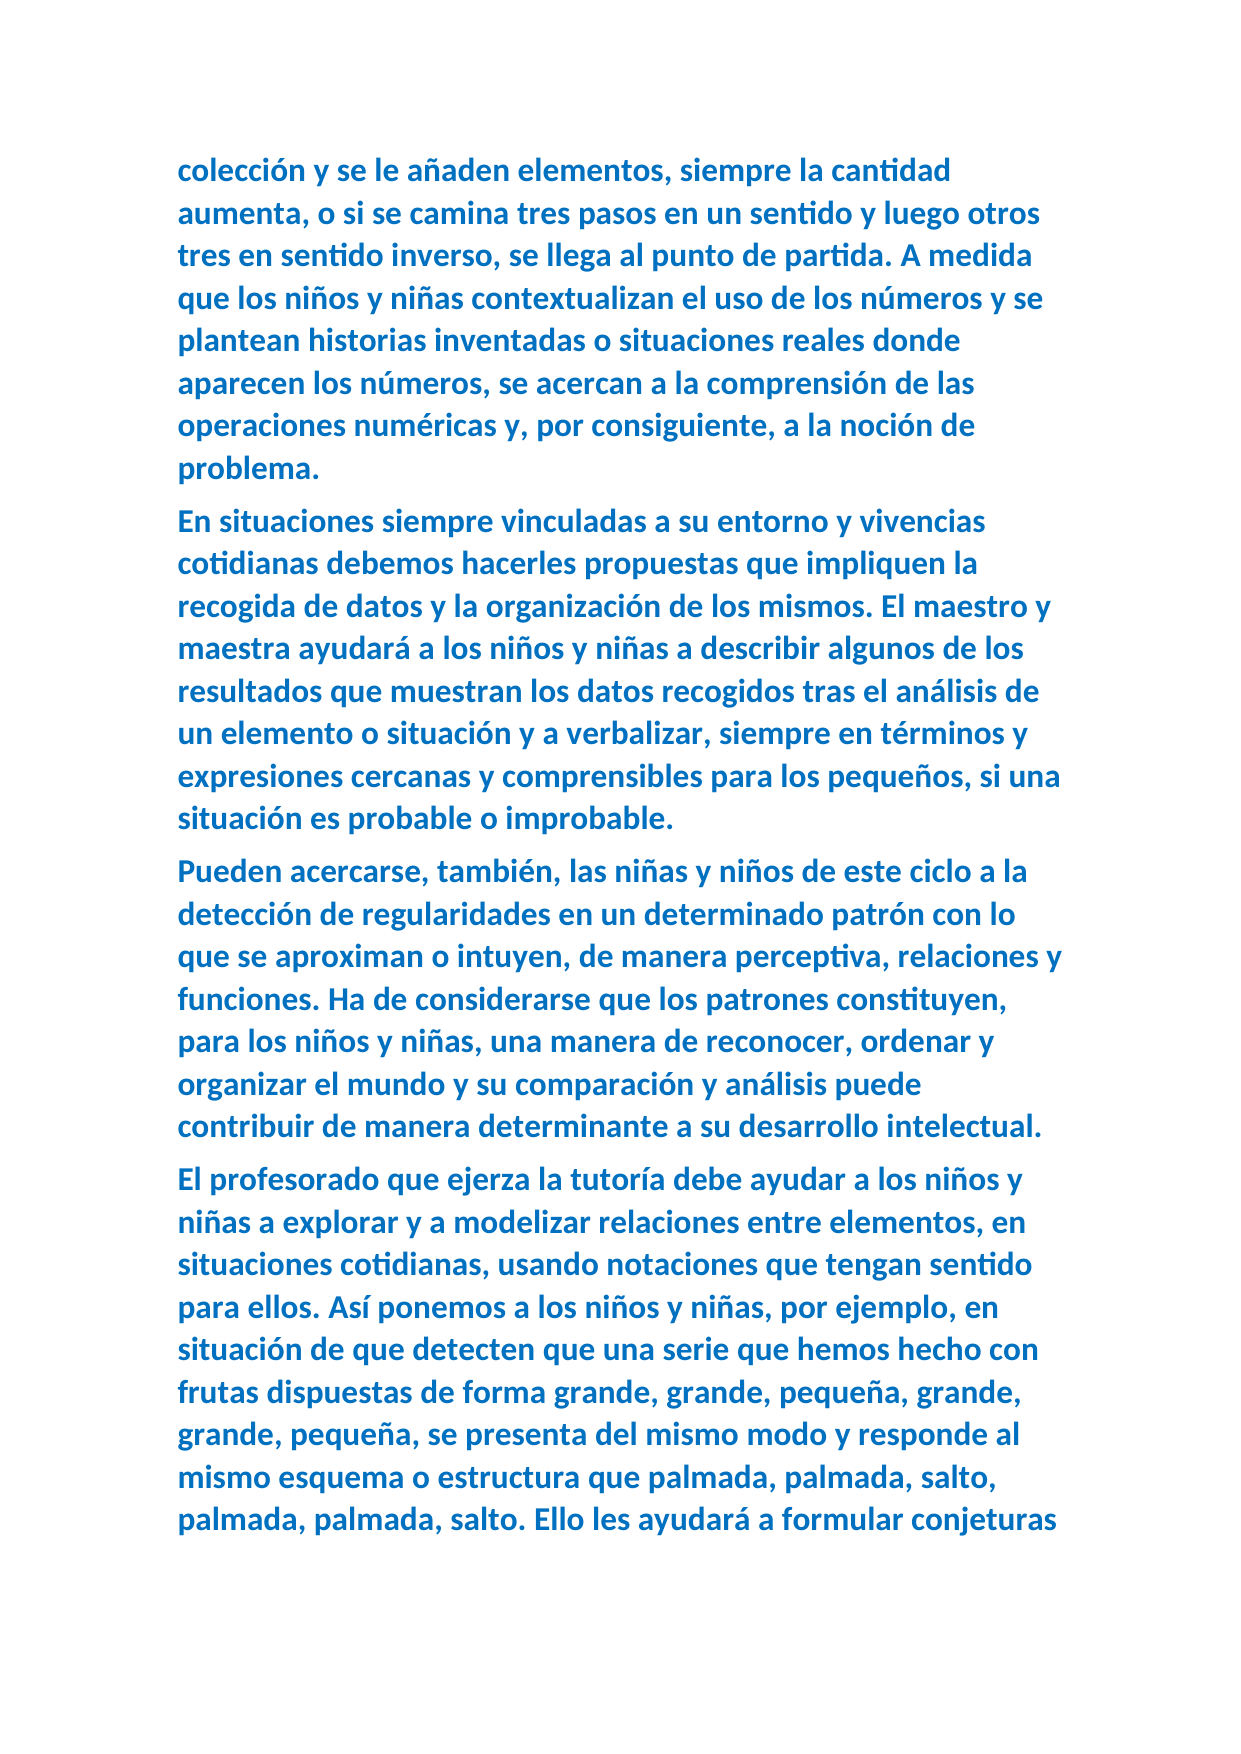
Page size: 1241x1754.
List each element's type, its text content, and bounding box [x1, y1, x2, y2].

text colección y se le añaden elementos, siempre la cantidad aumenta, o si se camina tres pasos en un sentido y luego otros tres en sentido inverso, se llega al punto de partida. A medida que los niños y niñas contextualizan el uso de los números y se plantean historias inventadas o situaciones reales donde aparecen los números, se acercan a la comprensión de las operaciones numéricas y, por consiguiente, a la noción de problema. [177, 148, 1063, 488]
text Pueden acercarse, también, las niñas y niños de este ciclo a la detección de regularidades en un determinado patrón con lo que se aproximan o intuyen, de manera perceptiva, relaciones y funciones. Ha de considerarse que los patrones constituyen, para los niños y niñas, una manera de reconocer, ordenar y organizar el mundo y su comparación y análisis puede contribuir de manera determinante a su desarrollo intelectual. [177, 848, 1063, 1146]
text En situaciones siempre vinculadas a su entorno y vivencias cotidianas debemos hacerles propuestas que impliquen la recogida de datos y la organización de los mismos. El maestro y maestra ayudará a los niños y niñas a describir algunos de los resultados que muestran los datos recogidos tras el análisis de un elemento o situación y a verbalizar, siempre en términos y expresiones cercanas y comprensibles para los pequeños, si una situación es probable o improbable. [177, 498, 1063, 838]
text El profesorado que ejerza la tutoría debe ayudar a los niños y niñas a explorar y a modelizar relaciones entre elementos, en situaciones cotidianas, usando notaciones que tengan sentido para ellos. Así ponemos a los niños y niñas, por ejemplo, en situación de que detecten que una serie que hemos hecho con frutas dispuestas de forma grande, grande, pequeña, grande, grande, pequeña, se presenta del mismo modo y responde al mismo esquema o estructura que palmada, palmada, salto, palmada, palmada, salto. Ello les ayudará a formular conjeturas [177, 1156, 1063, 1539]
